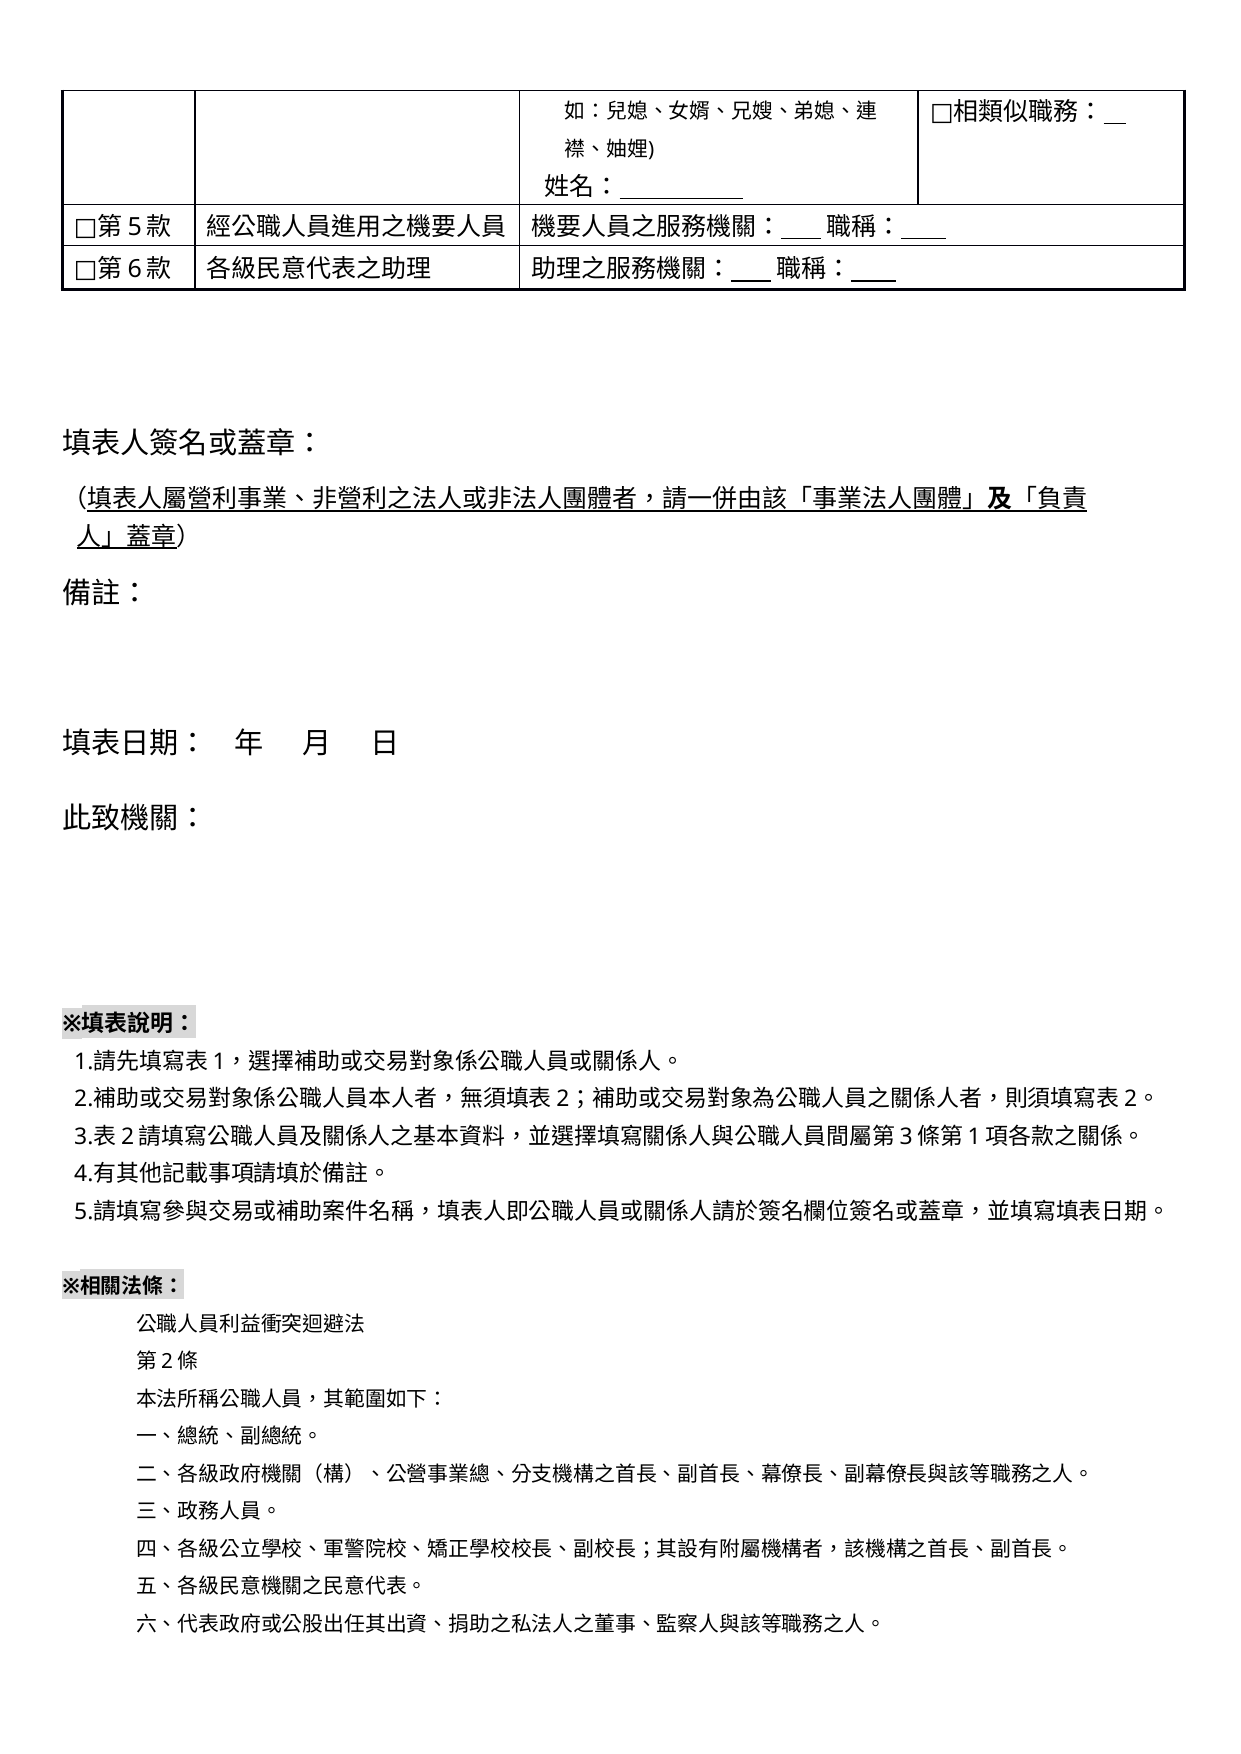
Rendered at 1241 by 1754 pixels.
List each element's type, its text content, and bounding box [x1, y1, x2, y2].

text 5.請填寫參與交易或補助案件名稱，填表人即公職人員或關係人請於簽名欄位簽名或蓋章，並填寫填表日期。 [62, 1191, 1204, 1228]
table_cell 助理之服務機關： 職稱： [520, 246, 1183, 288]
text 此致機關： [62, 778, 1110, 853]
table_cell □相類似職務： [919, 91, 1183, 203]
table_cell 各級民意代表之助理 [196, 246, 519, 288]
text 備註： [62, 553, 1110, 628]
text 1.請先填寫表1，選擇補助或交易對象係公職人員或關係人。 [62, 1041, 1204, 1078]
text 填表日期： 年 月 日 [62, 703, 1110, 778]
table_cell 如：兒媳、女婿、兄嫂、弟媳、連襟、妯娌) 姓名： [520, 91, 917, 203]
text 六、代表政府或公股出任其出資、捐助之私法人之董事、監察人與該等職務之人。 [136, 1603, 1110, 1641]
text 填表人簽名或蓋章： [62, 403, 1110, 478]
text 4.有其他記載事項請填於備註。 [62, 1153, 1204, 1191]
table_cell 機要人員之服務機關： 職稱： [520, 205, 1183, 244]
text 3.表2請填寫公職人員及關係人之基本資料，並選擇填寫關係人與公職人員間屬第3條第1項各款之關係。 [62, 1116, 1204, 1153]
table_cell □第6款 [64, 246, 194, 288]
text ※相關法條： [62, 1266, 1204, 1303]
table_cell [64, 91, 194, 203]
text 公職人員利益衝突迴避法 [136, 1303, 1110, 1341]
text 第2條 [136, 1341, 1110, 1378]
text （填表人屬營利事業、非營利之法人或非法人團體者，請一併由該「事業法人團體」及「負責人」蓋章） [62, 478, 1110, 553]
text ※填表說明： [62, 1003, 1110, 1041]
text 一、總統、副總統。 [136, 1416, 1110, 1453]
text 三、政務人員。 [136, 1491, 1110, 1528]
table_cell □第5款 [64, 205, 194, 244]
text 二、各級政府機關（構）、公營事業總、分支機構之首長、副首長、幕僚長、副幕僚長與該等職務之人。 [136, 1453, 1110, 1491]
text 2.補助或交易對象係公職人員本人者，無須填表2；補助或交易對象為公職人員之關係人者，則須填寫表2。 [62, 1078, 1204, 1116]
text 本法所稱公職人員，其範圍如下： [136, 1378, 1110, 1416]
text 四、各級公立學校、軍警院校、矯正學校校長、副校長；其設有附屬機構者，該機構之首長、副首長。 [136, 1528, 1110, 1566]
table_cell [196, 91, 519, 203]
table_cell 經公職人員進用之機要人員 [196, 205, 519, 244]
text 五、各級民意機關之民意代表。 [136, 1566, 1110, 1603]
